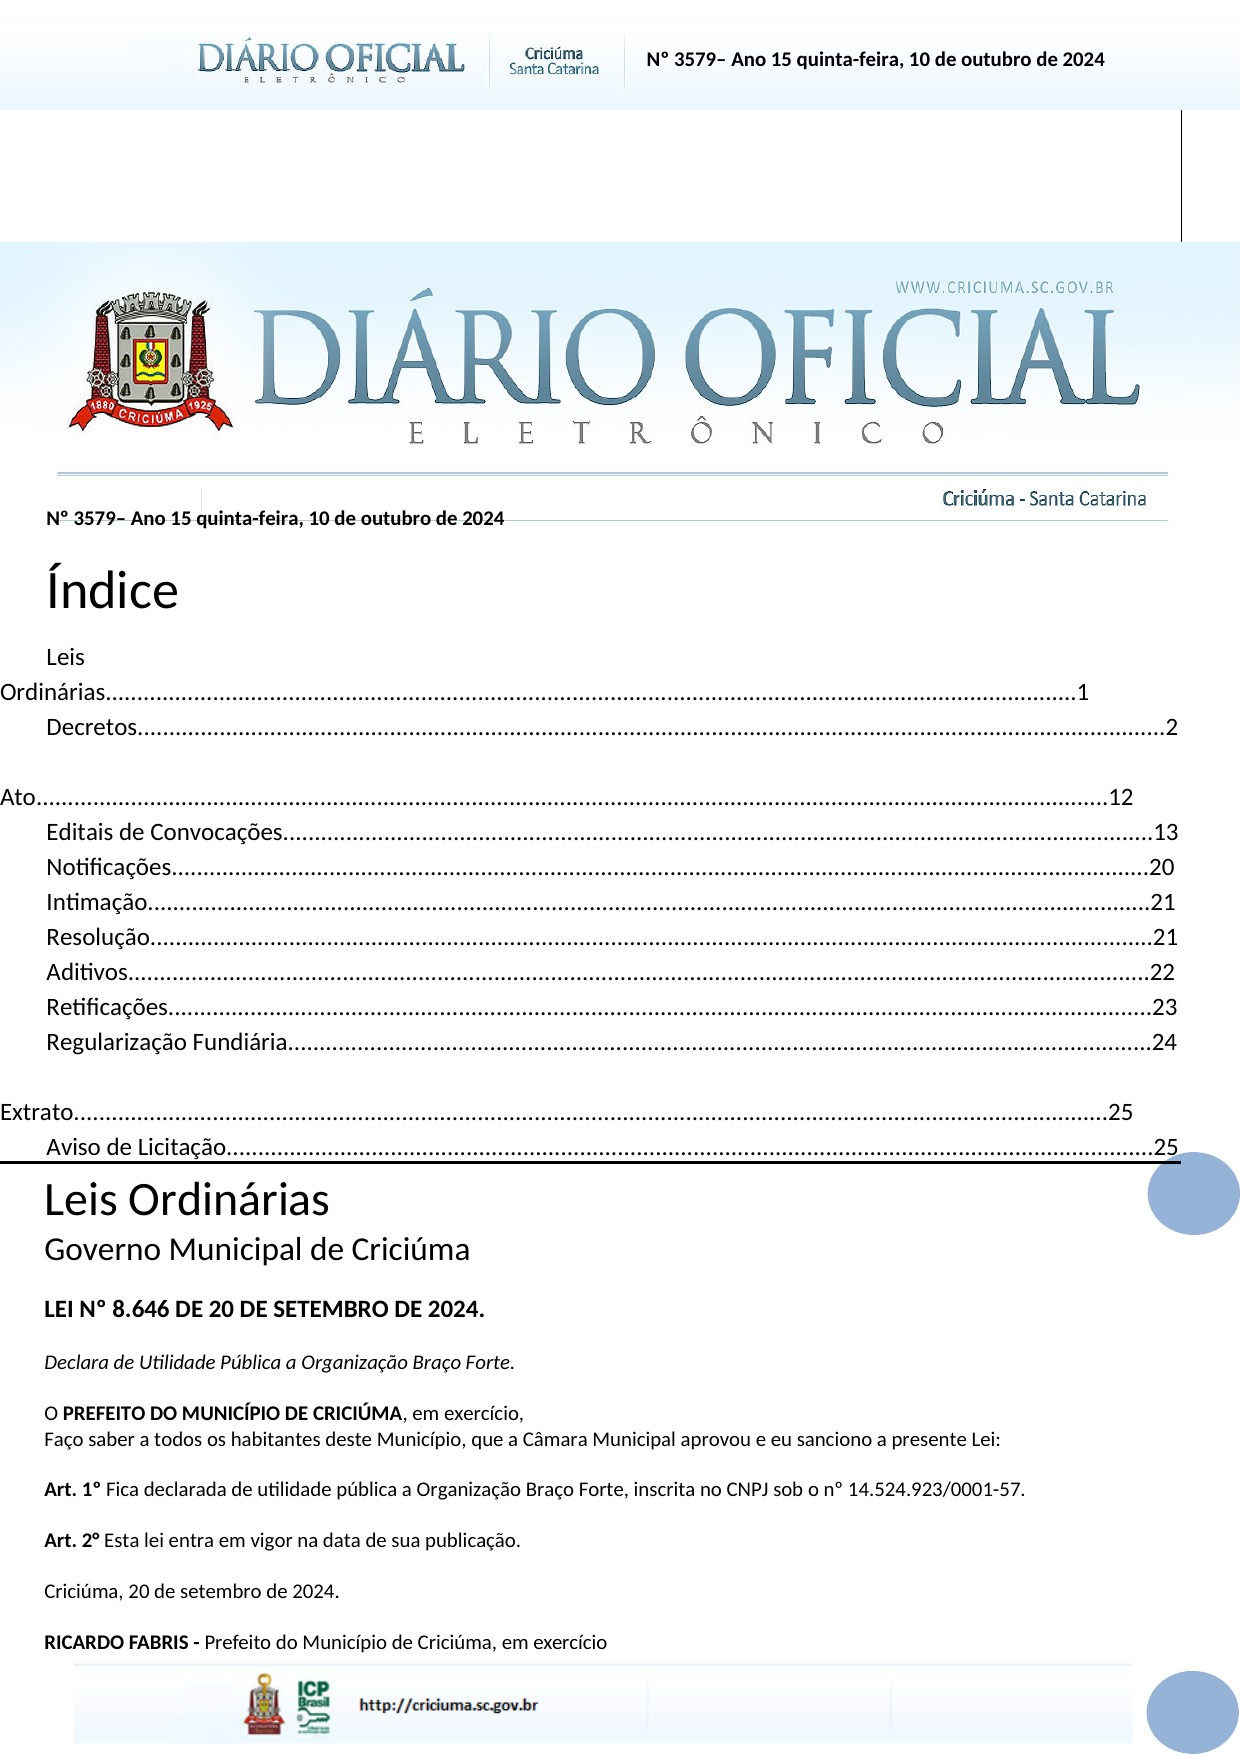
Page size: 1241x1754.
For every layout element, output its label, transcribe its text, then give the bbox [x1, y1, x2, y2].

text Aviso de Licitação...................................................................................................................................................25 [0, 1131, 1181, 1161]
text RICARDO FABRIS - Prefeito do Município de Criciúma, em exercício [44, 1629, 1181, 1654]
text Faço saber a todos os habitantes deste Município, que a Câmara Municipal aprovou e eu sanciono a presente Lei: [44, 1426, 1181, 1451]
text Decretos...................................................................................................................................................................2 [0, 711, 1181, 741]
text Retificações............................................................................................................................................................23 [0, 991, 1181, 1021]
text Resolução...............................................................................................................................................................21 [0, 921, 1181, 951]
text Governo Municipal de Criciúma [44, 1227, 1181, 1268]
text Leis Ordinárias..........................................................................................................................................................1 [0, 641, 1181, 706]
text Ato..........................................................................................................................................................................12 [0, 746, 1181, 811]
text Art. 1º Fica declarada de utilidade pública a Organização Braço Forte, inscrita no CNPJ sob o nº 14.524.923/0001-57. [44, 1477, 1181, 1502]
text Notificações...........................................................................................................................................................20 [0, 851, 1181, 881]
text LEI Nº 8.646 DE 20 DE SETEMBRO DE 2024. [44, 1294, 1181, 1324]
text Criciúma, 20 de setembro de 2024. [44, 1578, 1181, 1604]
text Leis Ordinárias [44, 1169, 1165, 1227]
text Aditivos..................................................................................................................................................................22 [0, 956, 1181, 986]
text Art. 2° Esta lei entra em vigor na data de sua publicação. [44, 1527, 1181, 1553]
text Extrato....................................................................................................................................................................25 [0, 1061, 1181, 1126]
text O PREFEITO DO MUNICÍPIO DE CRICIÚMA, em exercício, [44, 1400, 1181, 1426]
text Regularização Fundiária.........................................................................................................................................24 [0, 1026, 1181, 1056]
text Declara de Utilidade Pública a Organização Braço Forte. [44, 1349, 1181, 1375]
text Editais de Convocações..........................................................................................................................................13 [0, 816, 1181, 846]
text Intimação...............................................................................................................................................................21 [0, 886, 1181, 916]
